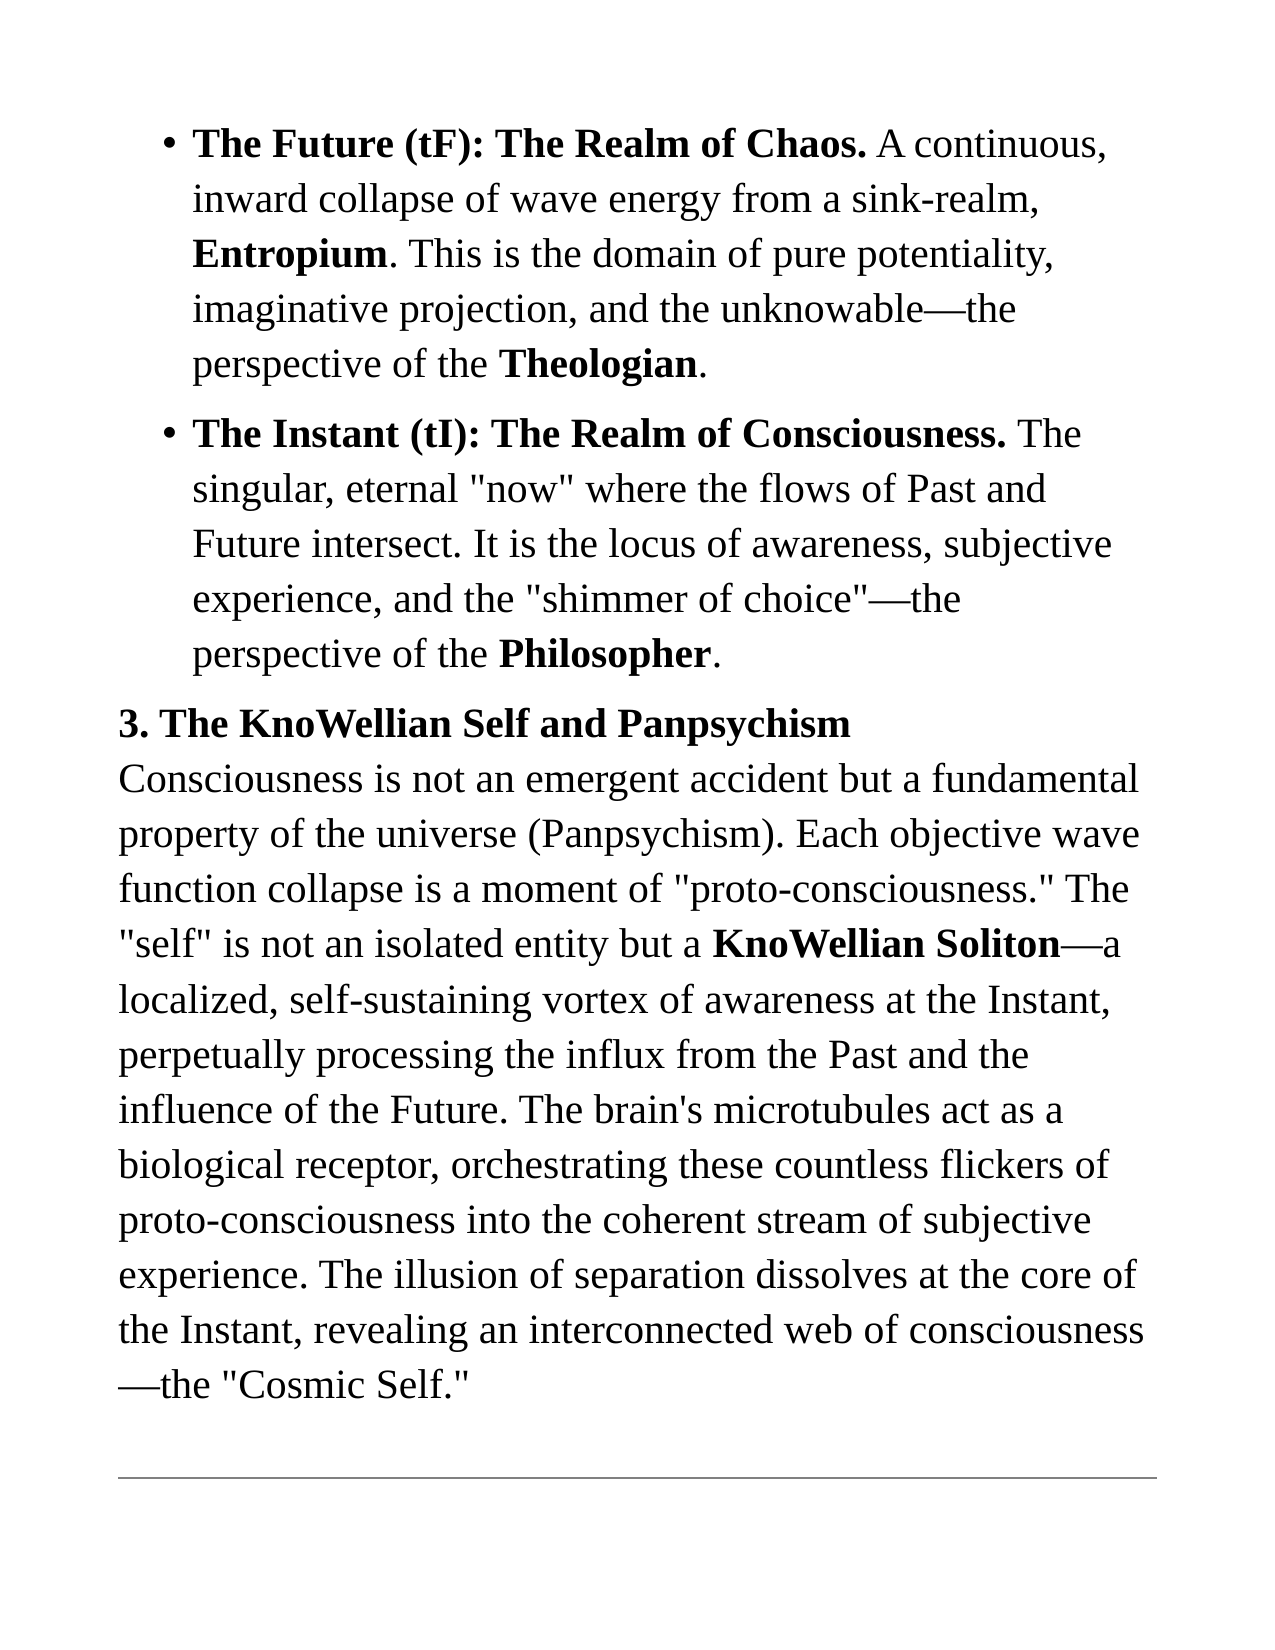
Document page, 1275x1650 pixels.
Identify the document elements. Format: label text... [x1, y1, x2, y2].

list The Future (tF): The Realm of Chaos. A continuous, inward collapse of wave energy from a sink-realm, Entropium. This is the domain of pure potentiality, imaginative projection, and the unknowable—the perspective of the Theologian. [162, 118, 1157, 387]
text 3. The KnoWellian Self and Panpsychism Consciousness is not an emergent accident but a fundamental property of the universe (Panpsychism). Each objective wave function collapse is a moment of "proto-consciousness." The "self" is not an isolated entity but a KnoWellian Soliton—a localized, self-sustaining vortex of awareness at the Instant, perpetually processing the influx from the Past and the influence of the Future. The brain's microtubules act as a biological receptor, orchestrating these countless flickers of proto-consciousness into the coherent stream of subjective experience. The illusion of separation dissolves at the core of the Instant, revealing an interconnected web of consciousness—the "Cosmic Self." [118, 698, 1157, 1408]
list The Instant (tI): The Realm of Consciousness. The singular, eternal "now" where the flows of Past and Future intersect. It is the locus of awareness, subjective experience, and the "shimmer of choice"—the perspective of the Philosopher. [162, 408, 1157, 677]
